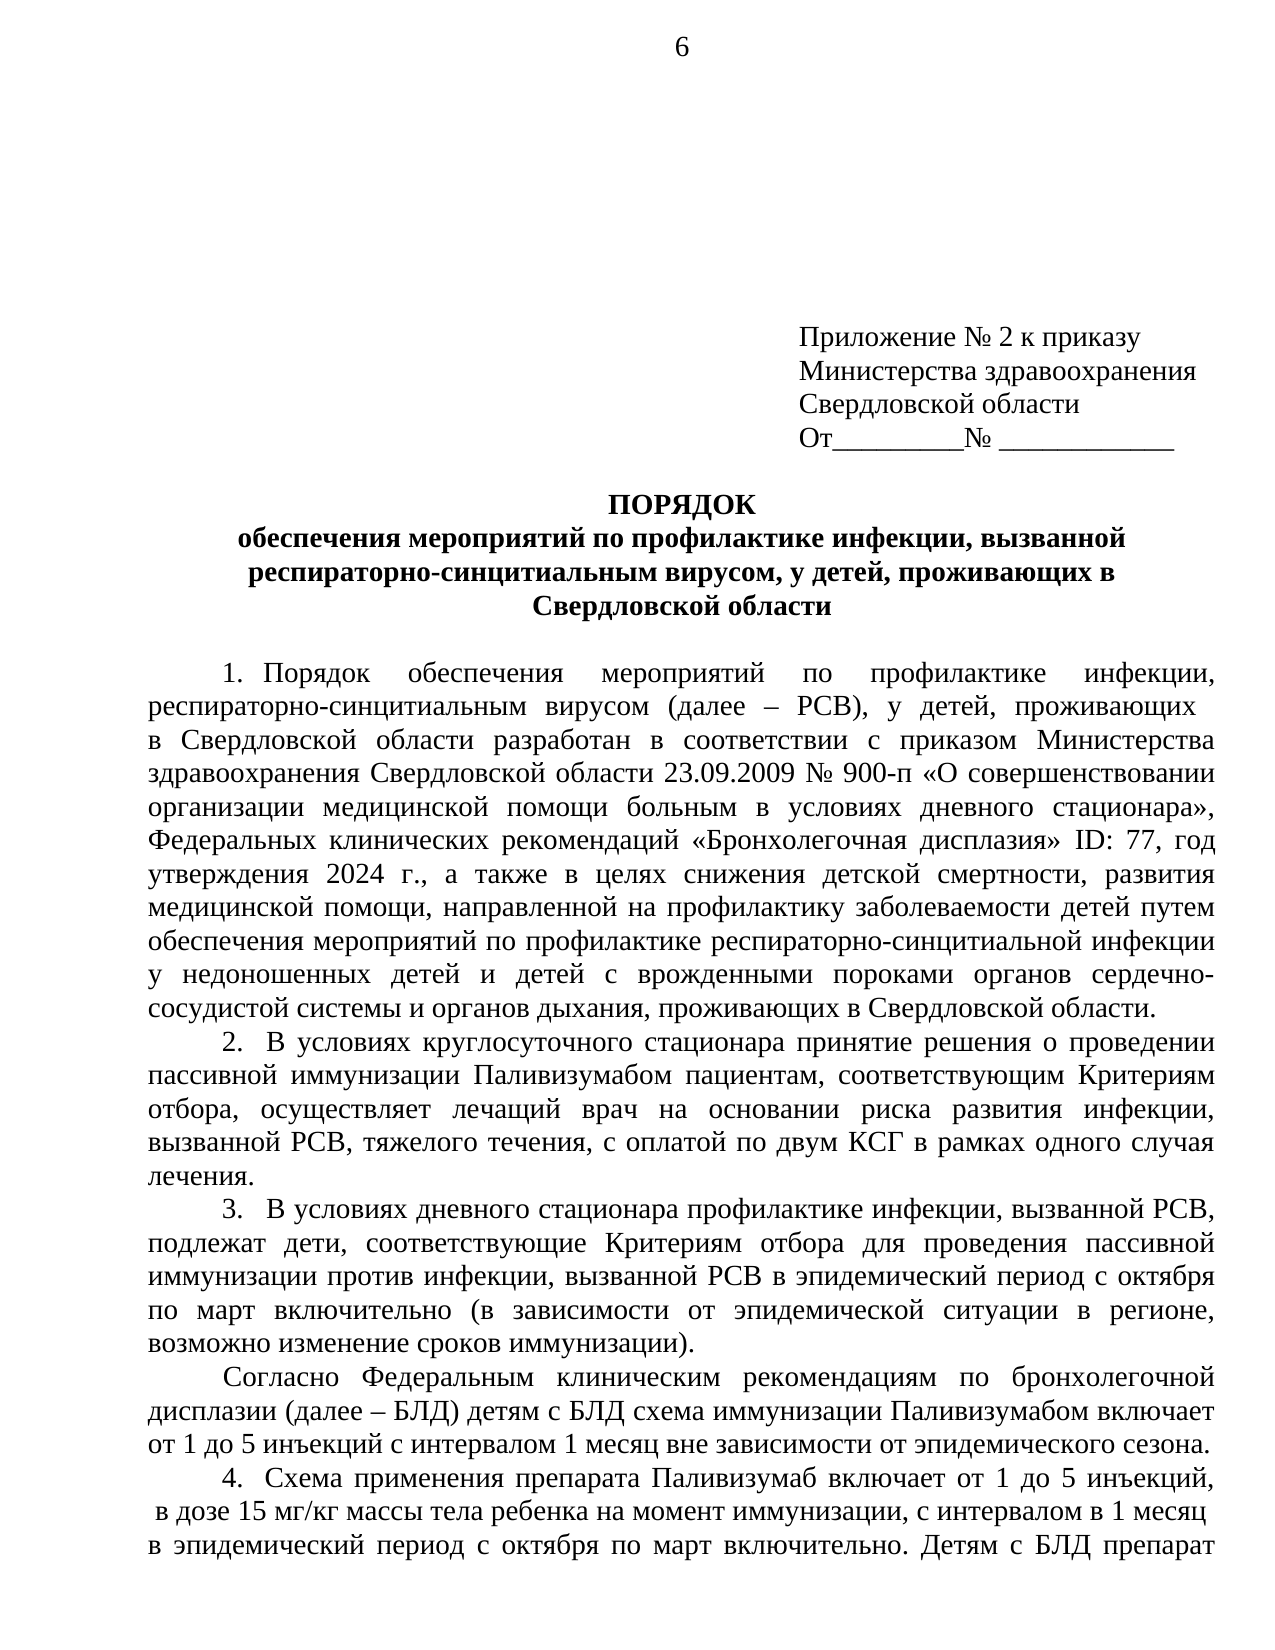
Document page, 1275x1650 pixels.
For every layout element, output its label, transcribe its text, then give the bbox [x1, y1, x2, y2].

text Согласно Федеральным клиническим рекомендациям по бронхолегочной дисплазии (далее – БЛД) детям с БЛД схема иммунизации Паливизумабом включает от 1 до 5 инъекций с интервалом 1 месяц вне зависимости от эпидемического сезона. [148, 1359, 1216, 1460]
text От_________№ ____________ [724, 420, 1216, 453]
list Схема применения препарата Паливизумаб включает от 1 до 5 инъекций, в дозе 15 мг/кг массы тела ребенка на момент иммунизации, с интервалом в 1 месяц в эпидемический период с октября по март включительно. Детям с БЛД препарат [148, 1460, 1216, 1560]
text Министерства здравоохранения [724, 353, 1216, 386]
list В условиях круглосуточного стационара принятие решения о проведении пассивной иммунизации Паливизумабом пациентам, соответствующим Критериям отбора, осуществляет лечащий врач на основании риска развития инфекции, вызванной РСВ, тяжелого течения, с оплатой по двум КСГ в рамках одного случая лечения. [148, 1024, 1216, 1191]
text обеспечения мероприятий по профилактике инфекции, вызванной [148, 521, 1216, 554]
text Свердловской области [724, 386, 1216, 420]
list Порядок обеспечения мероприятий по профилактике инфекции, респираторно-синцитиальным вирусом (далее – РСВ), у детей, проживающих в Свердловской области разработан в соответствии с приказом Министерства здравоохранения Свердловской области 23.09.2009 № 900-п «О совершенствовании организации медицинской помощи больным в условиях дневного стационара», Федеральных клинических рекомендаций «Бронхолегочная дисплазия» ID: 77, год утверждения 2024 г., а также в целях снижения детской смертности, развития медицинской помощи, направленной на профилактику заболеваемости детей путем обеспечения мероприятий по профилактике респираторно-синцитиальной инфекции у недоношенных детей и детей с врожденными пороками органов сердечно-сосудистой системы и органов дыхания, проживающих в Свердловской области. [148, 655, 1216, 1024]
text Свердловской области [148, 588, 1216, 621]
text ПОРЯДОК [148, 487, 1216, 521]
text Приложение № 2 к приказу [724, 319, 1216, 353]
text респираторно-синцитиальным вирусом, у детей, проживающих в [148, 554, 1216, 588]
list В условиях дневного стационара профилактике инфекции, вызванной РСВ, подлежат дети, соответствующие Критериям отбора для проведения пассивной иммунизации против инфекции, вызванной РСВ в эпидемический период с октября по март включительно (в зависимости от эпидемической ситуации в регионе, возможно изменение сроков иммунизации). [148, 1191, 1216, 1359]
